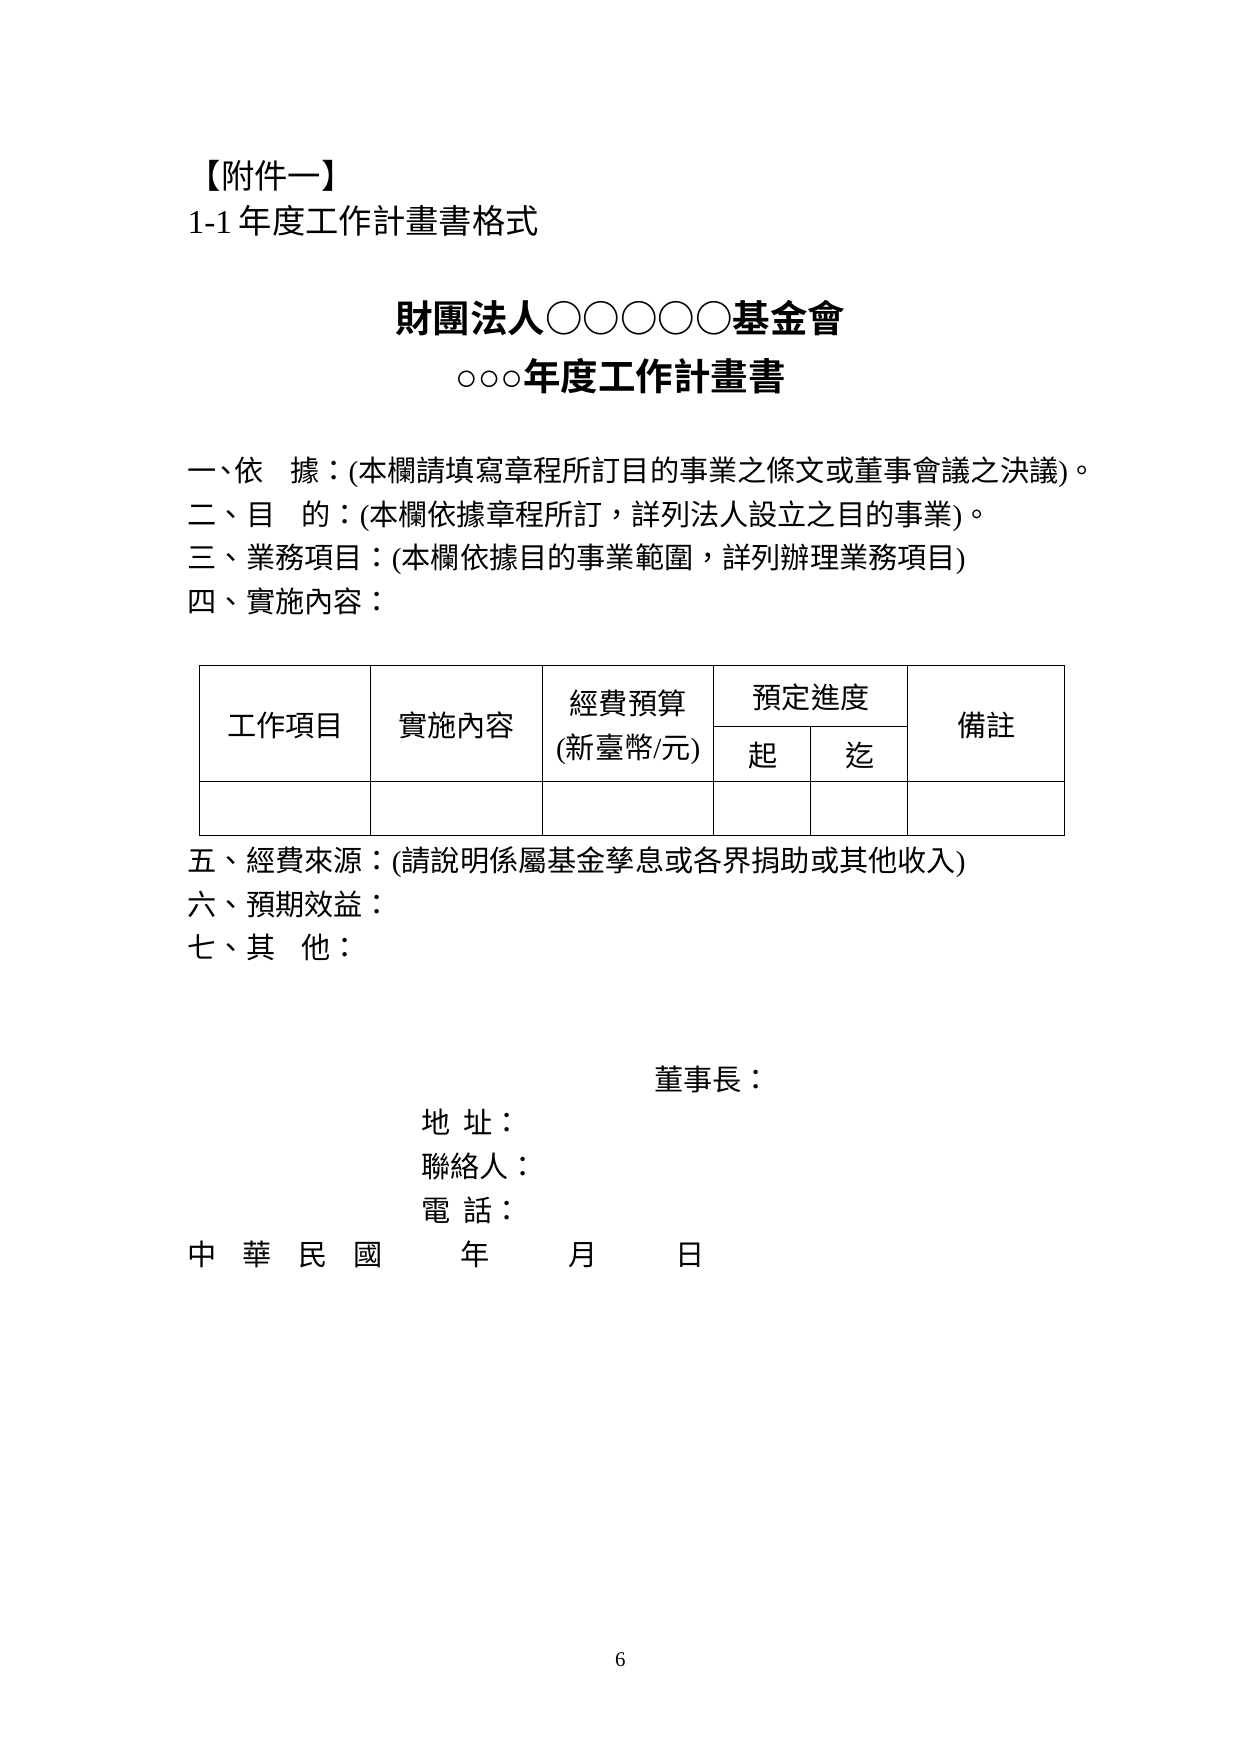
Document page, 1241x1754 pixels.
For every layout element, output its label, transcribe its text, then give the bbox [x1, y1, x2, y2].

text ○○○年度工作計畫書 [187, 344, 1053, 402]
table_header 備註 [908, 666, 1064, 781]
text 電 話： [187, 1186, 1053, 1230]
text 董事長： [187, 1055, 1053, 1099]
table_cell [714, 782, 810, 835]
text 聯絡人： [187, 1142, 1053, 1186]
text 四、實施內容： [187, 577, 1053, 621]
table_cell [200, 782, 370, 835]
table_cell 起 [714, 727, 810, 781]
table_cell [371, 782, 542, 835]
table_cell [908, 782, 1064, 835]
table_header 工作項目 [200, 666, 370, 781]
text 三、業務項目：(本欄依據目的事業範圍，詳列辦理業務項目) [187, 534, 1053, 577]
text 財團法人○○○○○基金會 [187, 286, 1053, 344]
table_cell [543, 782, 713, 835]
table_header 經費預算 (新臺幣/元) [543, 666, 713, 781]
text 五、經費來源：(請說明係屬基金孳息或各界捐助或其他收入) [187, 836, 1053, 880]
text 1-1年度工作計畫書格式 [187, 198, 1053, 242]
text 七、其 他： [187, 924, 1053, 967]
table_cell 迄 [811, 727, 907, 781]
table_header 實施內容 [371, 666, 542, 781]
text 一、依 據：(本欄請填寫章程所訂目的事業之條文或董事會議之決議)。 [187, 446, 1068, 490]
text 二、目 的：(本欄依據章程所訂，詳列法人設立之目的事業)。 [187, 490, 1053, 534]
text 地 址： [187, 1099, 1053, 1142]
text 【附件一】 [187, 150, 1053, 198]
table_cell [811, 782, 907, 835]
text 六、預期效益： [187, 880, 1053, 924]
table_header 預定進度 [714, 666, 907, 726]
text 中 華 民 國 年 月 日 [187, 1230, 1053, 1274]
